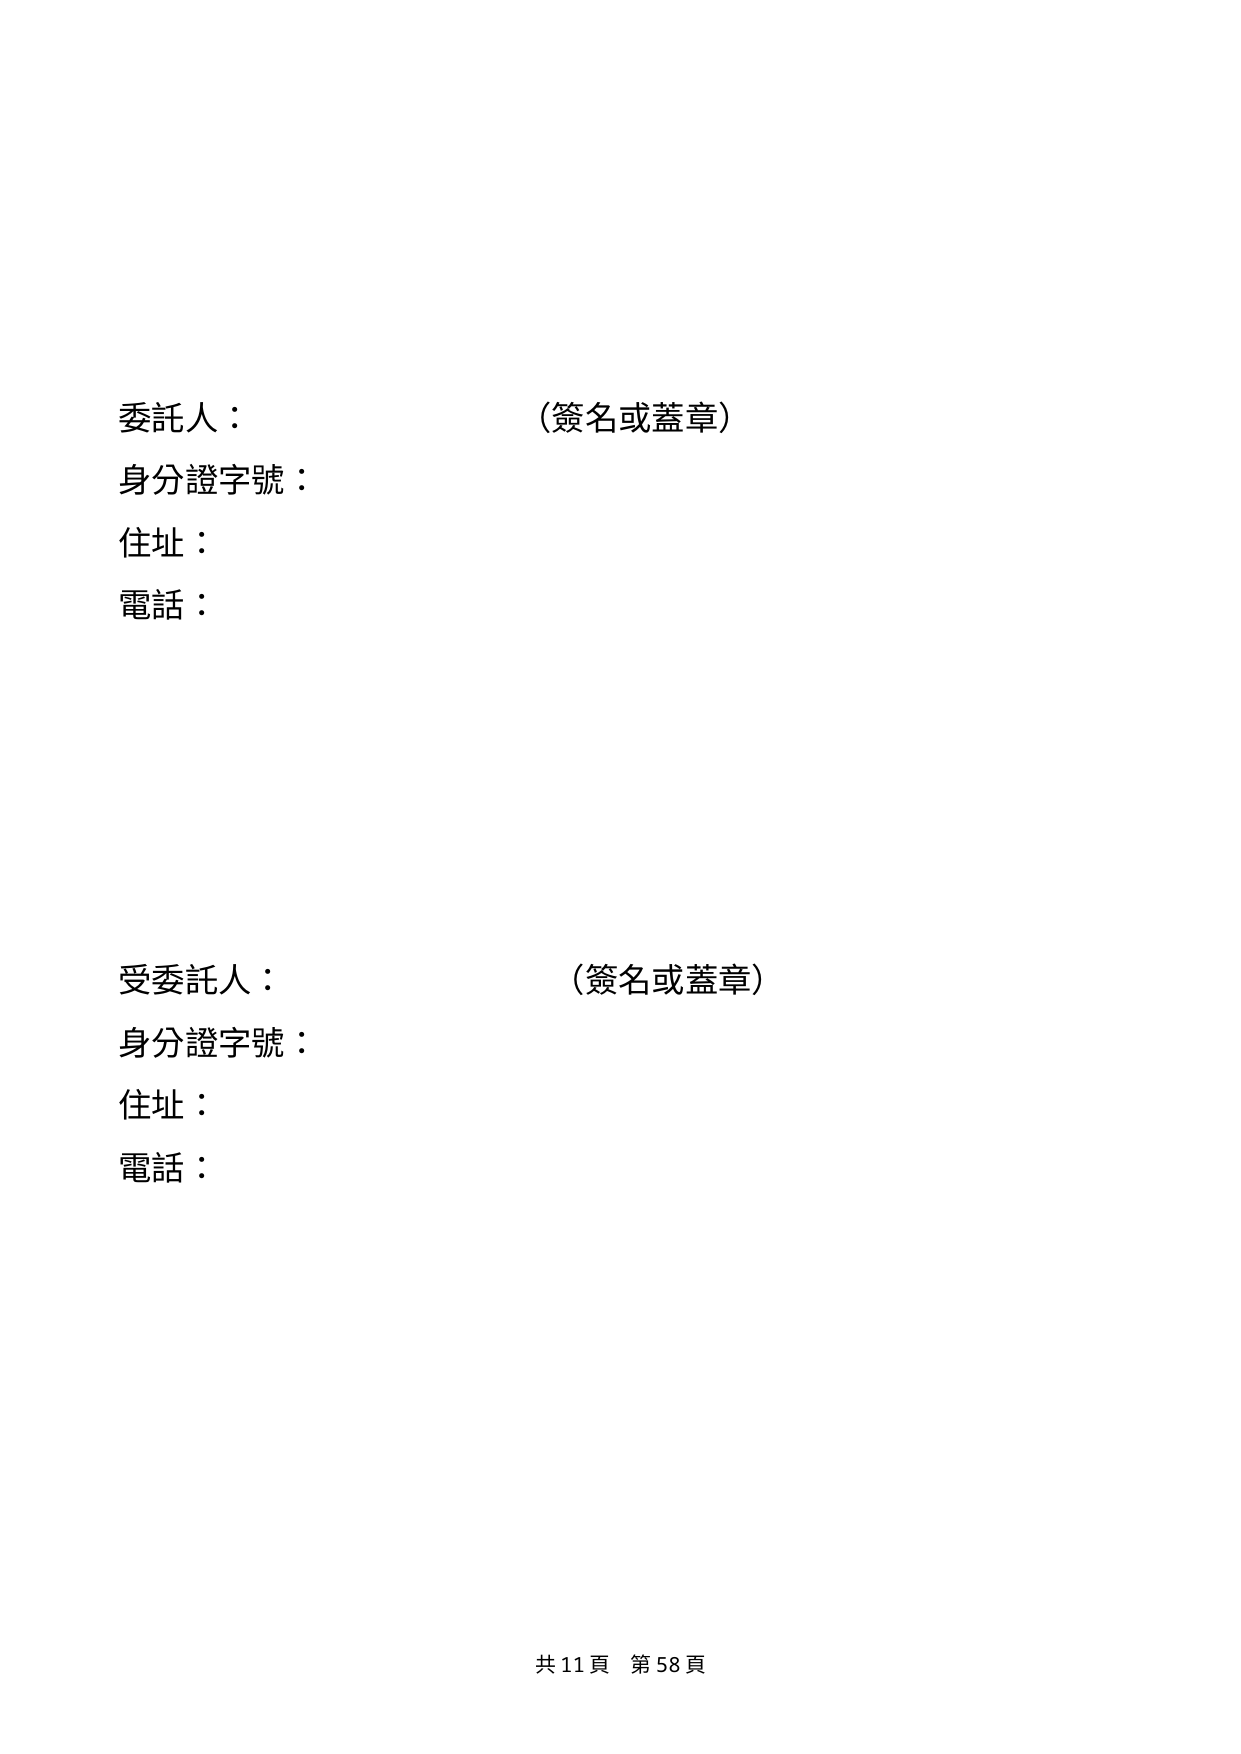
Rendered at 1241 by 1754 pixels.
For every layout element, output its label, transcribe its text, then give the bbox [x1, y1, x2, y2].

text 電話： [118, 561, 1122, 624]
text 委託人： （簽名或蓋章） [118, 374, 1122, 436]
text 住址： [118, 499, 1122, 561]
text 住址： [118, 1061, 1122, 1124]
text 身分證字號： [118, 999, 1122, 1061]
text 受委託人： （簽名或蓋章） [118, 936, 1122, 999]
text 電話： [118, 1124, 1122, 1186]
text 身分證字號： [118, 436, 1122, 499]
